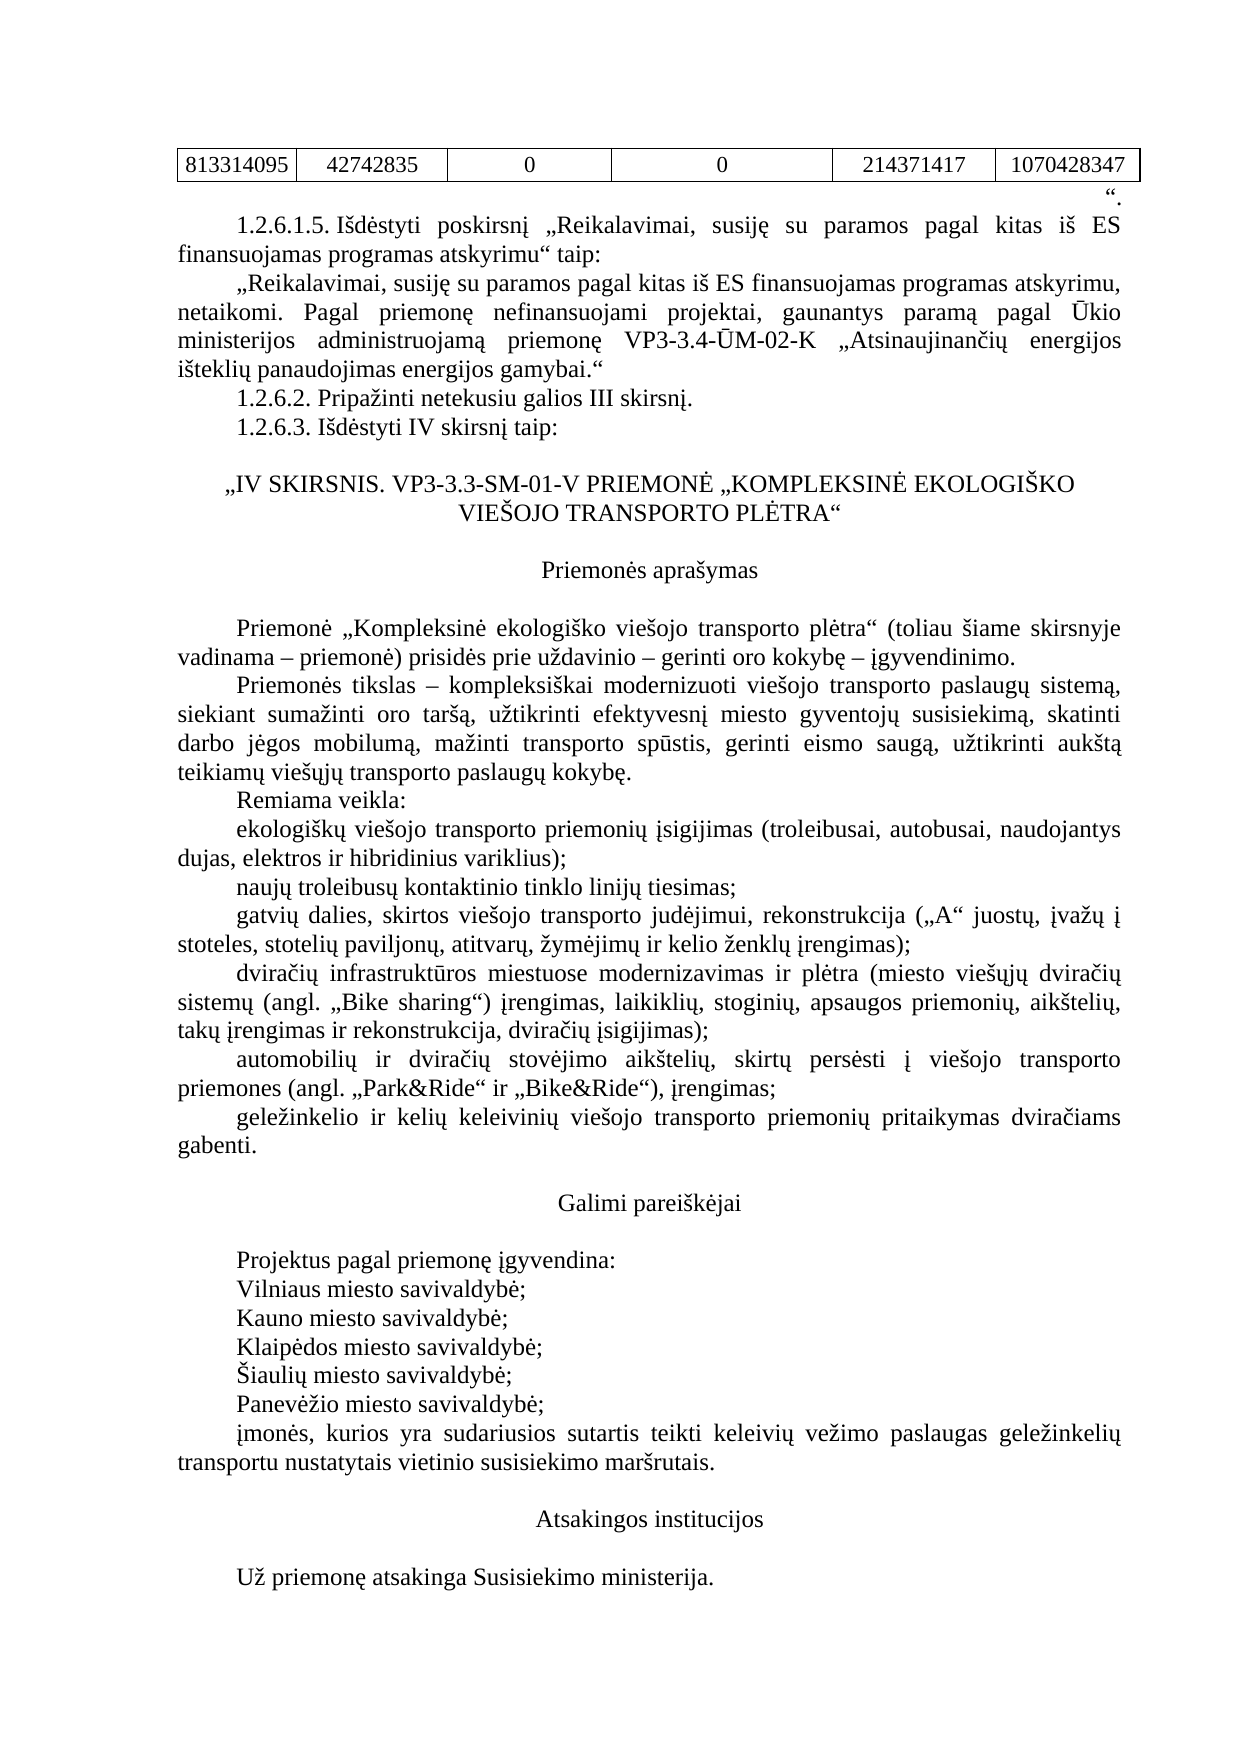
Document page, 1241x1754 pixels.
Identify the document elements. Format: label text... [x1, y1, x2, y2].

text dviračių infrastruktūros miestuose modernizavimas ir plėtra (miesto viešųjų dviračių sistemų (angl. „Bike sharing“) įrengimas, laikiklių, stoginių, apsaugos priemonių, aikštelių, takų įrengimas ir rekonstrukcija, dviračių įsigijimas); [177, 958, 1122, 1044]
text Galimi pareiškėjai [177, 1188, 1122, 1217]
table_cell 214371417 [833, 149, 995, 181]
text Remiama veikla: [177, 786, 1122, 814]
table_cell 813314095 [178, 149, 296, 181]
text geležinkelio ir kelių keleivinių viešojo transporto priemonių pritaikymas dviračiams gabenti. [177, 1102, 1122, 1159]
text Už priemonę atsakinga Susisiekimo ministerija. [177, 1562, 1122, 1591]
text 1.2.6.3. Išdėstyti IV skirsnį taip: [177, 412, 1122, 441]
text ekologiškų viešojo transporto priemonių įsigijimas (troleibusai, autobusai, naudojantys dujas, elektros ir hibridinius variklius); [177, 814, 1122, 872]
text Atsakingos institucijos [177, 1504, 1122, 1533]
table_cell 0 [448, 149, 611, 181]
text Projektus pagal priemonę įgyvendina: [177, 1246, 1122, 1274]
text Priemonės tikslas – kompleksiškai modernizuoti viešojo transporto paslaugų sistemą, siekiant sumažinti oro taršą, užtikrinti efektyvesnį miesto gyventojų susisiekimą, skatinti darbo jėgos mobilumą, mažinti transporto spūstis, gerinti eismo saugą, užtikrinti aukštą teikiamų viešųjų transporto paslaugų kokybę. [177, 671, 1122, 786]
table_cell 42742835 [297, 149, 447, 181]
text 1.2.6.2. Pripažinti netekusiu galios III skirsnį. [177, 383, 1122, 412]
text „IV SKIRSNIS. VP3-3.3-SM-01-V PRIEMONĖ „KOMPLEKSINĖ EKOLOGIŠKO VIEŠOJO TRANSPORTO PLĖTRA“ [177, 469, 1122, 527]
text įmonės, kurios yra sudariusios sutartis teikti keleivių vežimo paslaugas geležinkelių transportu nustatytais vietinio susisiekimo maršrutais. [177, 1418, 1122, 1476]
text automobilių ir dviračių stovėjimo aikštelių, skirtų persėsti į viešojo transporto priemones (angl. „Park&Ride“ ir „Bike&Ride“), įrengimas; [177, 1044, 1122, 1102]
text gatvių dalies, skirtos viešojo transporto judėjimui, rekonstrukcija („A“ juostų, įvažų į stoteles, stotelių paviljonų, atitvarų, žymėjimų ir kelio ženklų įrengimas); [177, 901, 1122, 958]
table_cell 1070428347 [996, 149, 1139, 181]
text Klaipėdos miesto savivaldybė; [177, 1332, 1122, 1361]
table_cell 0 [612, 149, 832, 181]
text 1.2.6.1.5. Išdėstyti poskirsnį „Reikalavimai, susiję su paramos pagal kitas iš ES finansuojamas programas atskyrimu“ taip: [177, 211, 1122, 268]
text Vilniaus miesto savivaldybė; [177, 1274, 1122, 1303]
text Kauno miesto savivaldybė; [177, 1303, 1122, 1332]
text “. [177, 182, 1122, 211]
text Priemonės aprašymas [177, 556, 1122, 584]
text Šiaulių miesto savivaldybė; [177, 1361, 1122, 1389]
text Panevėžio miesto savivaldybė; [177, 1389, 1122, 1418]
text „Reikalavimai, susiję su paramos pagal kitas iš ES finansuojamas programas atskyrimu, netaikomi. Pagal priemonę nefinansuojami projektai, gaunantys paramą pagal Ūkio ministerijos administruojamą priemonę VP3-3.4-ŪM-02-K „Atsinaujinančių energijos išteklių panaudojimas energijos gamybai.“ [177, 268, 1122, 383]
text Priemonė „Kompleksinė ekologiško viešojo transporto plėtra“ (toliau šiame skirsnyje vadinama – priemonė) prisidės prie uždavinio – gerinti oro kokybę – įgyvendinimo. [177, 613, 1122, 671]
text naujų troleibusų kontaktinio tinklo linijų tiesimas; [177, 872, 1122, 901]
